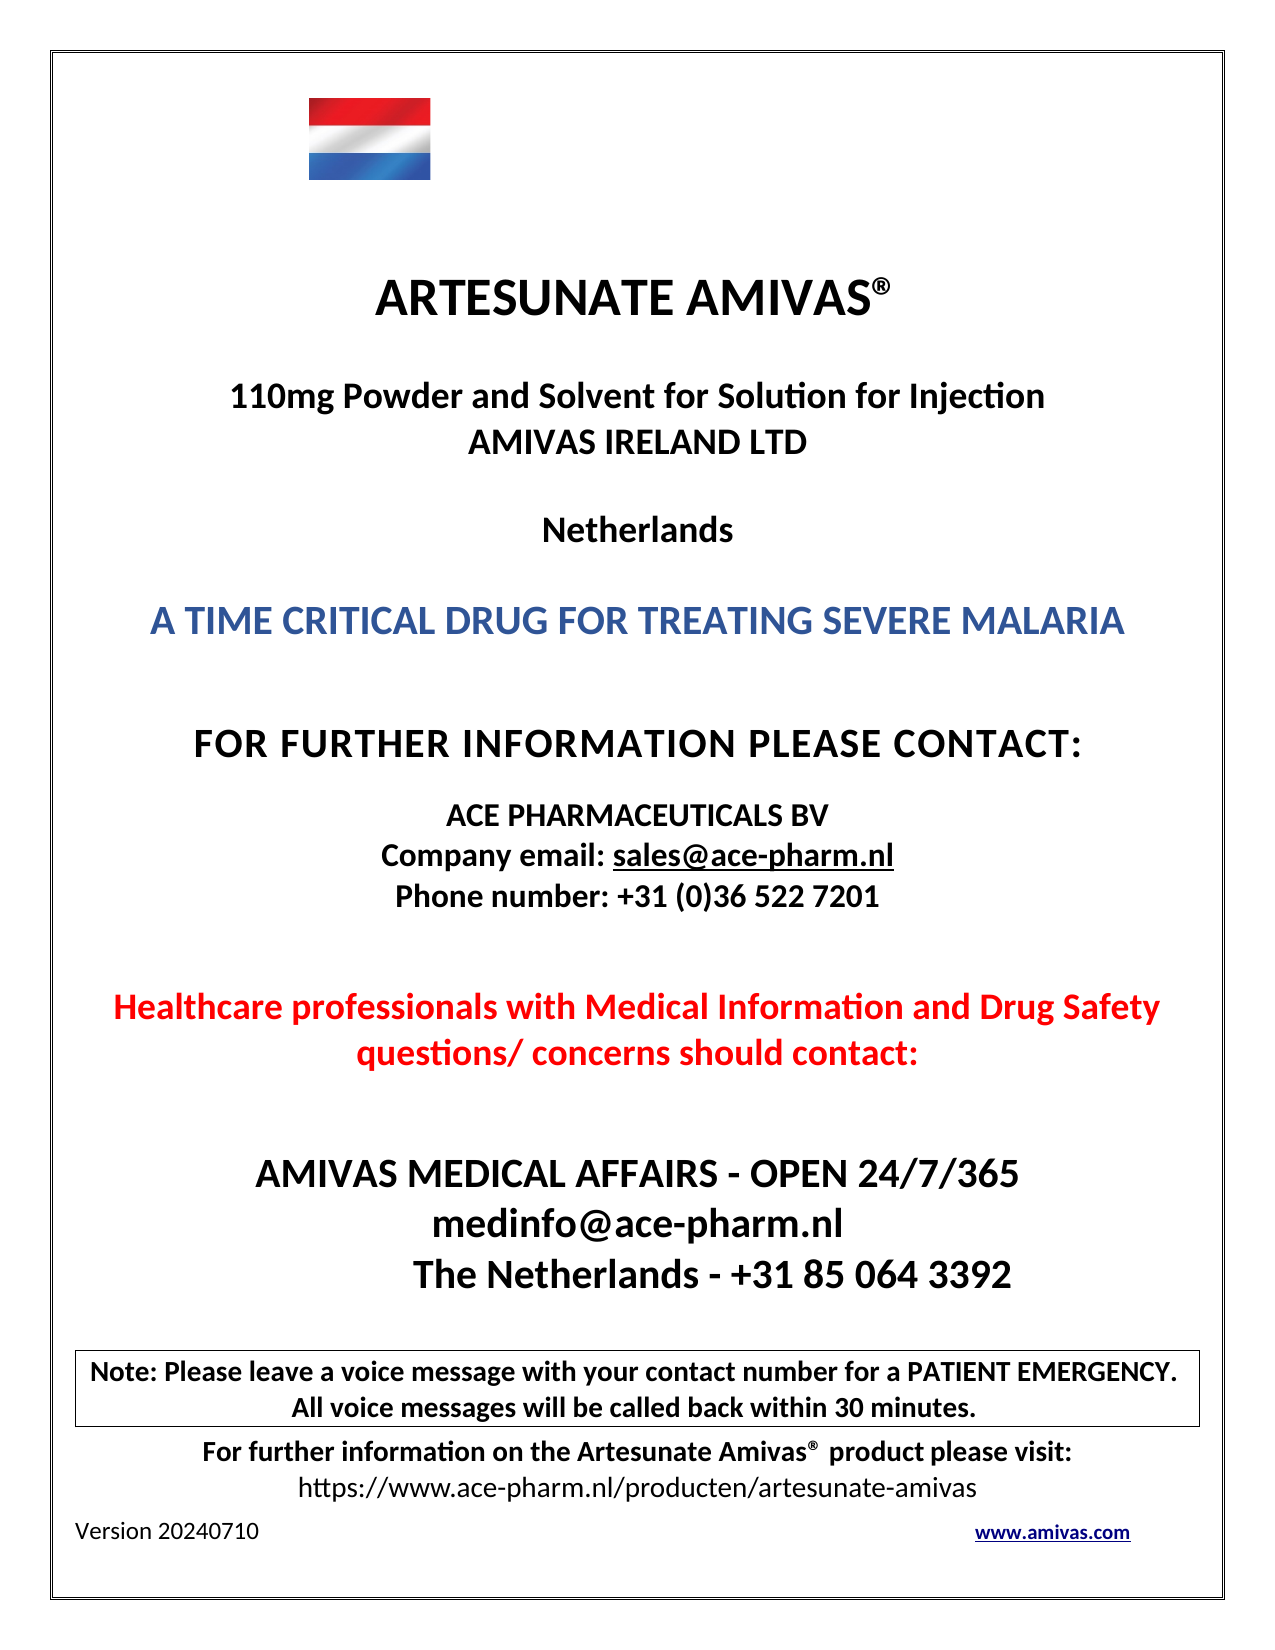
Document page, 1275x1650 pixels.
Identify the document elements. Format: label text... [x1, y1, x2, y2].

text A TIME CRITICAL DRUG FOR TREATING SEVERE MALARIA [75, 594, 1200, 645]
text ARTESUNATE AMIVAS® [75, 263, 1200, 329]
text Note: Please leave a voice message with your contact number for a PATIENT EMERGENCY. [76, 1351, 1199, 1386]
text Netherlands [75, 506, 1200, 552]
text For further information on the Artesunate Amivas® product please visit: [75, 1427, 1200, 1469]
text Healthcare professionals with Medical Information and Drug Safety questions/ concerns should contact: [75, 983, 1200, 1074]
text All voice messages will be called back within 30 minutes. [76, 1386, 1199, 1426]
text 110mg Powder and Solvent for Solution for Injection AMIVAS IRELAND LTD [75, 372, 1200, 463]
text ACE PHARMACEUTICALS BV [75, 793, 1200, 834]
subtitle FOR FURTHER INFORMATION PLEASE CONTACT: [75, 717, 1200, 768]
text The Netherlands - +31 85 064 3392 [150, 1248, 1200, 1299]
text medinfo@ace-pharm.nl [75, 1197, 1200, 1248]
text Company email: sales@ace-pharm.nl [75, 834, 1200, 875]
text Phone number: +31 (0)36 522 7201 [75, 875, 1200, 916]
text https://www.ace-pharm.nl/producten/artesunate-amivas [75, 1469, 1200, 1504]
text AMIVAS MEDICAL AFFAIRS - OPEN 24/7/365 [75, 1147, 1200, 1197]
